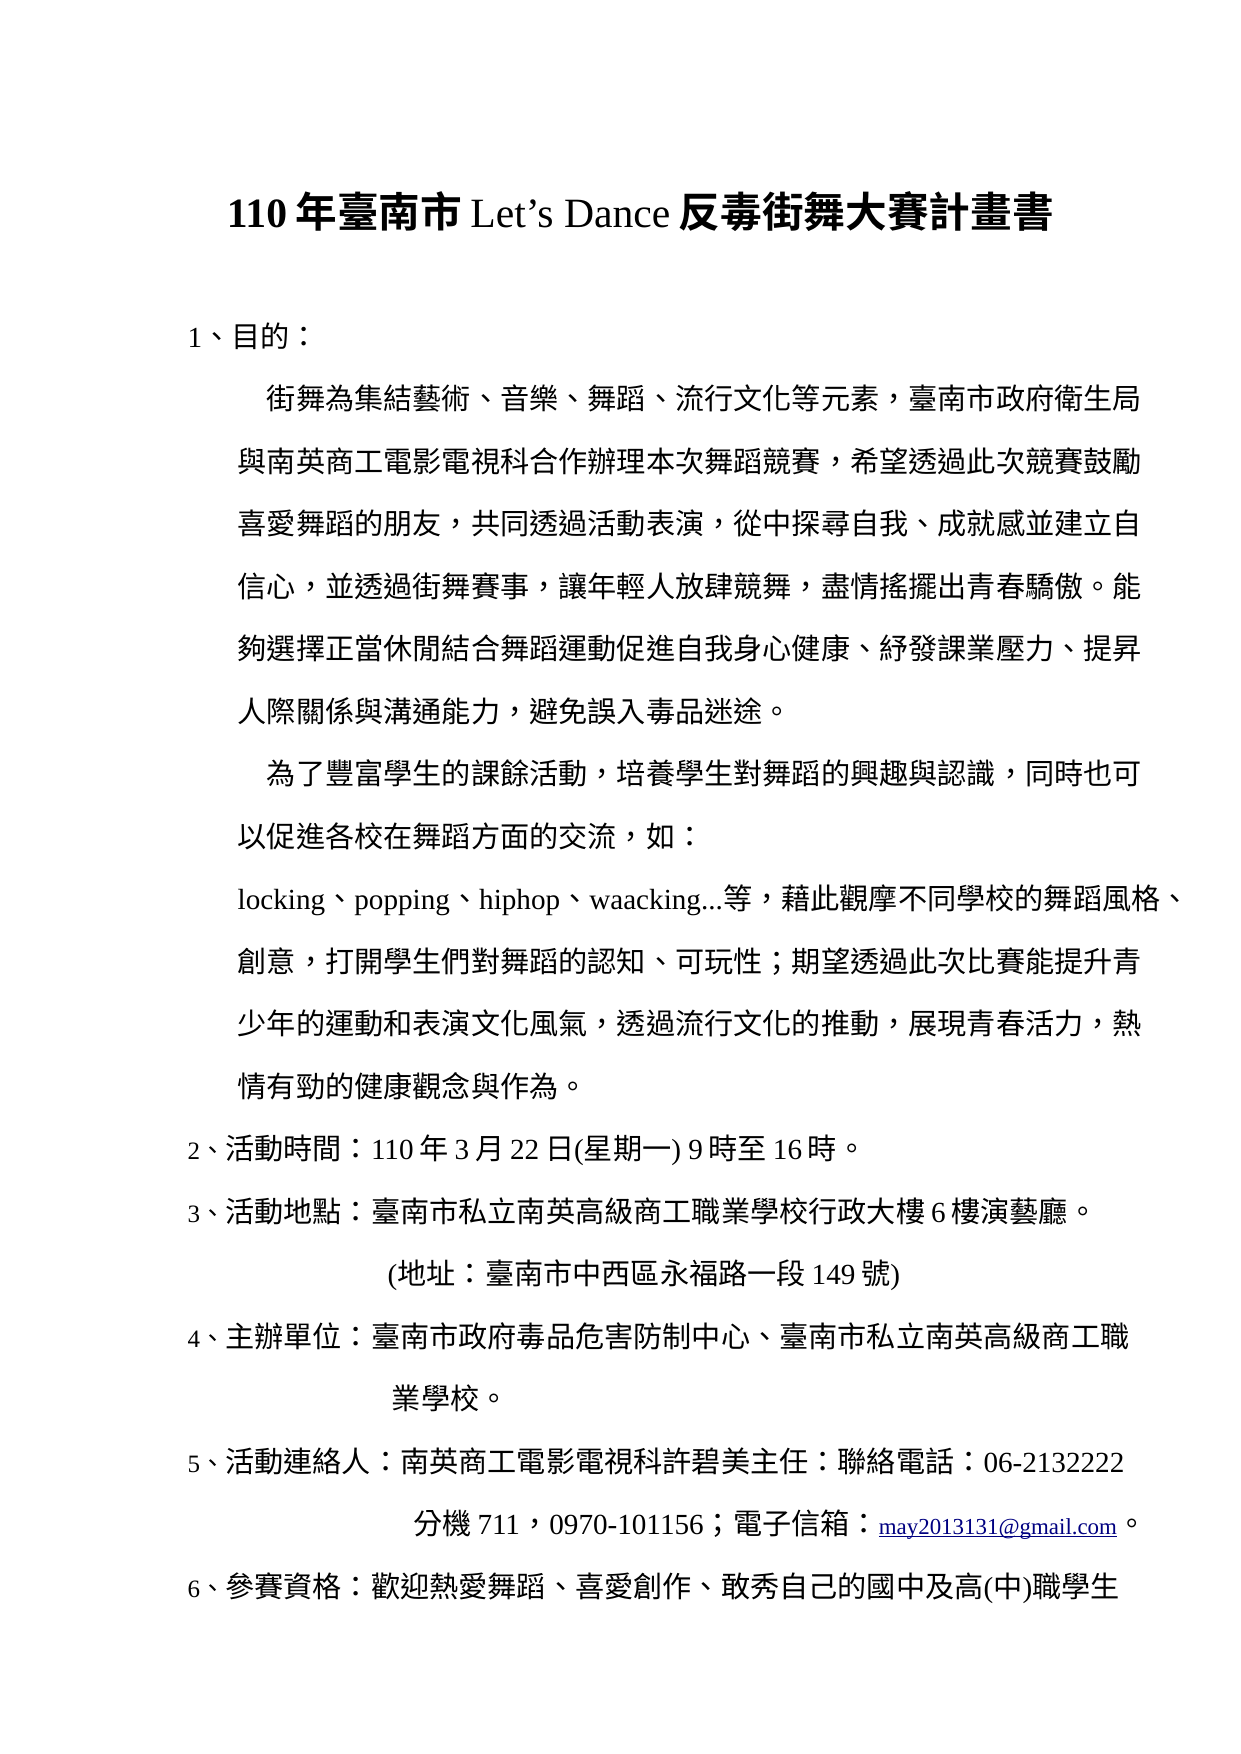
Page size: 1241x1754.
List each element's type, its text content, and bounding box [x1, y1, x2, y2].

text (地址：臺南市中西區永福路一段149號) [387, 1230, 1165, 1293]
text 110年臺南市Let’s Dance反毒街舞大賽計畫書 [187, 168, 1093, 230]
list 活動地點：臺南市私立南英高級商工職業學校行政大樓6樓演藝廳。 [187, 1168, 1165, 1230]
list 參賽資格：歡迎熱愛舞蹈、喜愛創作、敢秀自己的國中及高(中)職學生 [187, 1543, 1146, 1605]
list 目的： [187, 293, 1093, 355]
text 街舞為集結藝術、音樂、舞蹈、流行文化等元素，臺南市政府衛生局與南英商工電影電視科合作辦理本次舞蹈競賽，希望透過此次競賽鼓勵喜愛舞蹈的朋友，共同透過活動表演，從中探尋自我、成就感並建立自信心，並透過街舞賽事，讓年輕人放肆競舞，盡情搖擺出青春驕傲。能夠選擇正當休閒結合舞蹈運動促進自我身心健康、紓發課業壓力、提昇人際關係與溝通能力，避免誤入毒品迷途。 [237, 355, 1165, 730]
list 活動連絡人：南英商工電影電視科許碧美主任：聯絡電話：06-2132222 分機711，0970-101156；電子信箱：may2013131@gmail.com。 [187, 1418, 1146, 1543]
text 為了豐富學生的課餘活動，培養學生對舞蹈的興趣與認識，同時也可以促進各校在舞蹈方面的交流，如：locking、popping、hiphop、waacking...等，藉此觀摩不同學校的舞蹈風格、創意，打開學生們對舞蹈的認知、可玩性；期望透過此次比賽能提升青少年的運動和表演文化風氣，透過流行文化的推動，展現青春活力，熱情有勁的健康觀念與作為。 [237, 730, 1165, 1105]
list 主辦單位：臺南市政府毒品危害防制中心、臺南市私立南英高級商工職業學校。 [187, 1293, 1146, 1418]
list 活動時間：110年3月22日(星期一) 9時至16時。 [187, 1105, 1093, 1168]
